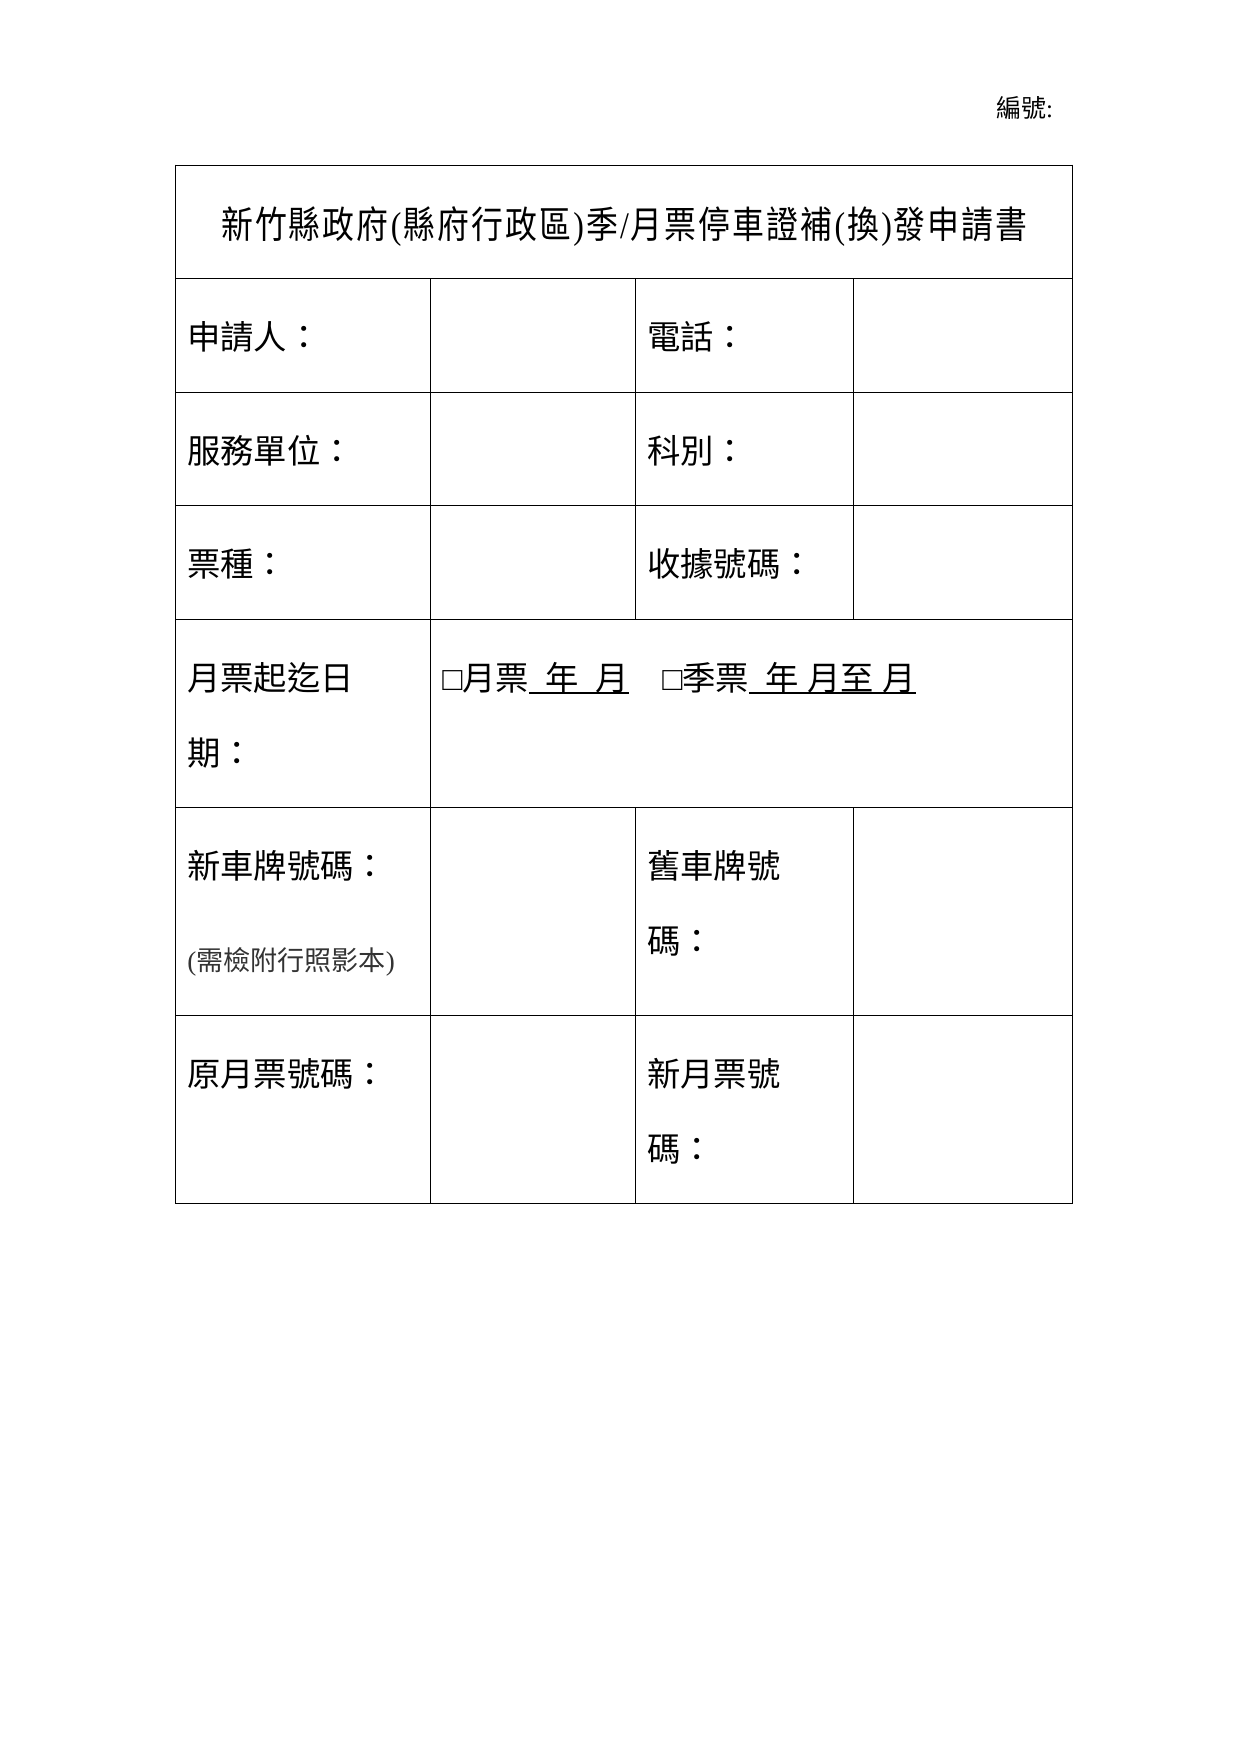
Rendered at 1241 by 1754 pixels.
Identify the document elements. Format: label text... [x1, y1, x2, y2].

table_cell 原月票號碼： [176, 1016, 430, 1203]
table_cell [854, 393, 1072, 505]
table_cell 舊車牌號碼： [636, 808, 853, 1014]
table_header 新竹縣政府(縣府行政區)季/月票停車證補(換)發申請書 [176, 166, 1072, 278]
table_cell 電話： [636, 279, 853, 392]
table_cell 科別： [636, 393, 853, 505]
table_cell 新車牌號碼： (需檢附行照影本) [176, 808, 430, 1014]
table_cell 申請人： [176, 279, 430, 392]
table_cell 票種： [176, 506, 430, 619]
table_cell [854, 808, 1072, 1014]
table_cell 月票起迄日期： [176, 620, 430, 807]
table_cell [431, 808, 635, 1014]
table_cell [431, 1016, 635, 1203]
table_cell 服務單位： [176, 393, 430, 505]
table_cell □月票 年 月 □季票 年 月至 月 [431, 620, 1072, 807]
table_cell [431, 393, 635, 505]
table_cell 收據號碼： [636, 506, 853, 619]
table_cell [431, 506, 635, 619]
table_cell [854, 506, 1072, 619]
table_cell [854, 279, 1072, 392]
table_cell [854, 1016, 1072, 1203]
table_cell [431, 279, 635, 392]
table_cell 新月票號碼： [636, 1016, 853, 1203]
